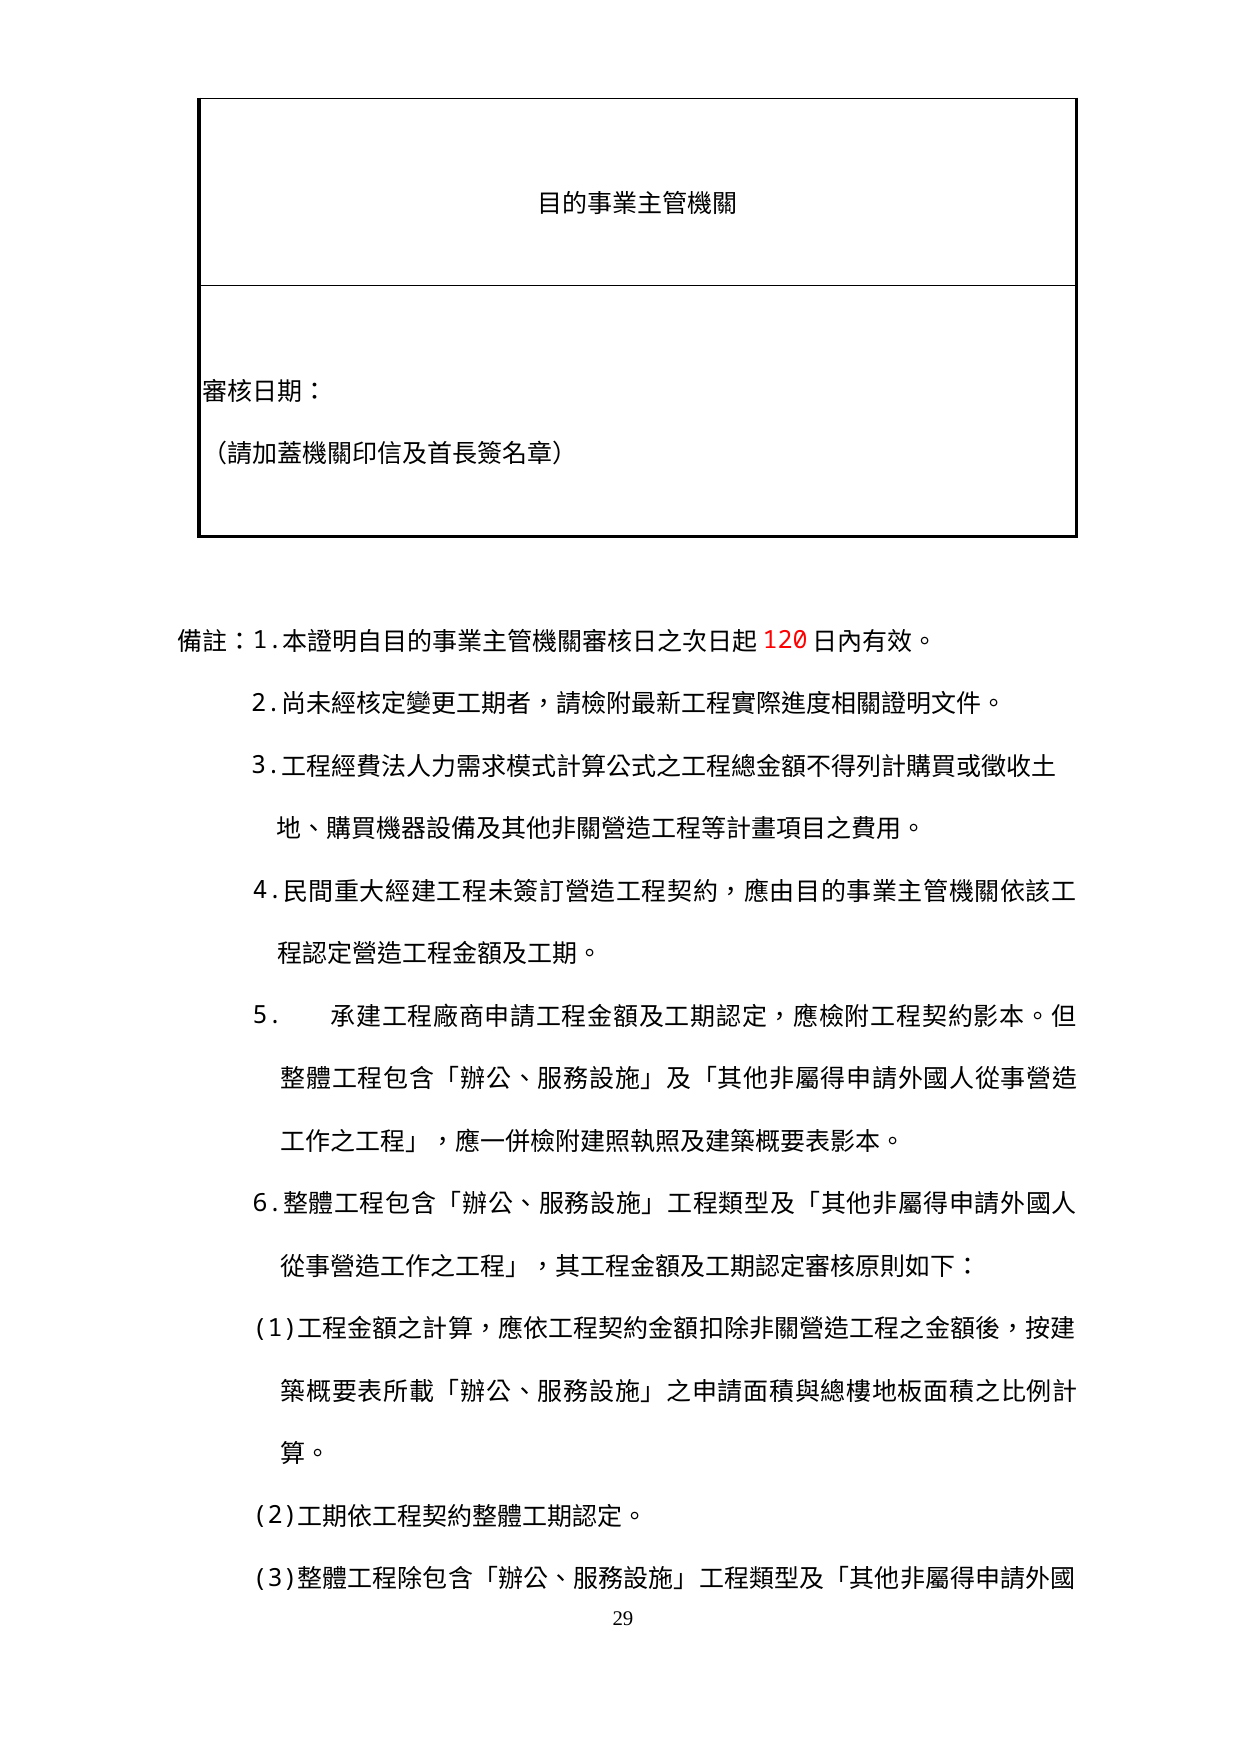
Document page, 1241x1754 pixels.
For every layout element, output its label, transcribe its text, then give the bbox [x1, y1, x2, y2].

table_cell 目的事業主管機關 [201, 99, 1075, 285]
text (3)整體工程除包含「辦公、服務設施」工程類型及「其他非屬得申請外國人從事營造工作之工程」，且包含「其他非屬辦公、服務設施之民間重大經建工程」之混合工程，僅採認「辦公、服務設施」工程之工程金額，不得將「其他非屬辦公、服務設施之民間重大經建工程」工程金額納入計算。 [252, 1535, 1078, 1597]
text (1)工程金額之計算，應依工程契約金額扣除非關營造工程之金額後，按建築概要表所載「辦公、服務設施」之申請面積與總樓地板面積之比例計算。 [252, 1285, 1078, 1472]
text 6.整體工程包含「辦公、服務設施」工程類型及「其他非屬得申請外國人從事營造工作之工程」，其工程金額及工期認定審核原則如下： [252, 1160, 1078, 1285]
text 5. 承建工程廠商申請工程金額及工期認定，應檢附工程契約影本。但整體工程包含「辦公、服務設施」及「其他非屬得申請外國人從事營造工作之工程」，應一併檢附建照執照及建築概要表影本。 [252, 972, 1078, 1160]
text 2.尚未經核定變更工期者，請檢附最新工程實際進度相關證明文件。 [251, 660, 1078, 722]
text (2)工期依工程契約整體工期認定。 [252, 1472, 1078, 1535]
text 備註：1.本證明自目的事業主管機關審核日之次日起120日內有效。 [177, 597, 1078, 660]
text 3.工程經費法人力需求模式計算公式之工程總金額不得列計購買或徵收土地、購買機器設備及其他非關營造工程等計畫項目之費用。 [251, 722, 1078, 847]
table_cell 審核日期： （請加蓋機關印信及首長簽名章） [201, 286, 1075, 535]
text 4.民間重大經建工程未簽訂營造工程契約，應由目的事業主管機關依該工程認定營造工程金額及工期。 [252, 847, 1078, 972]
